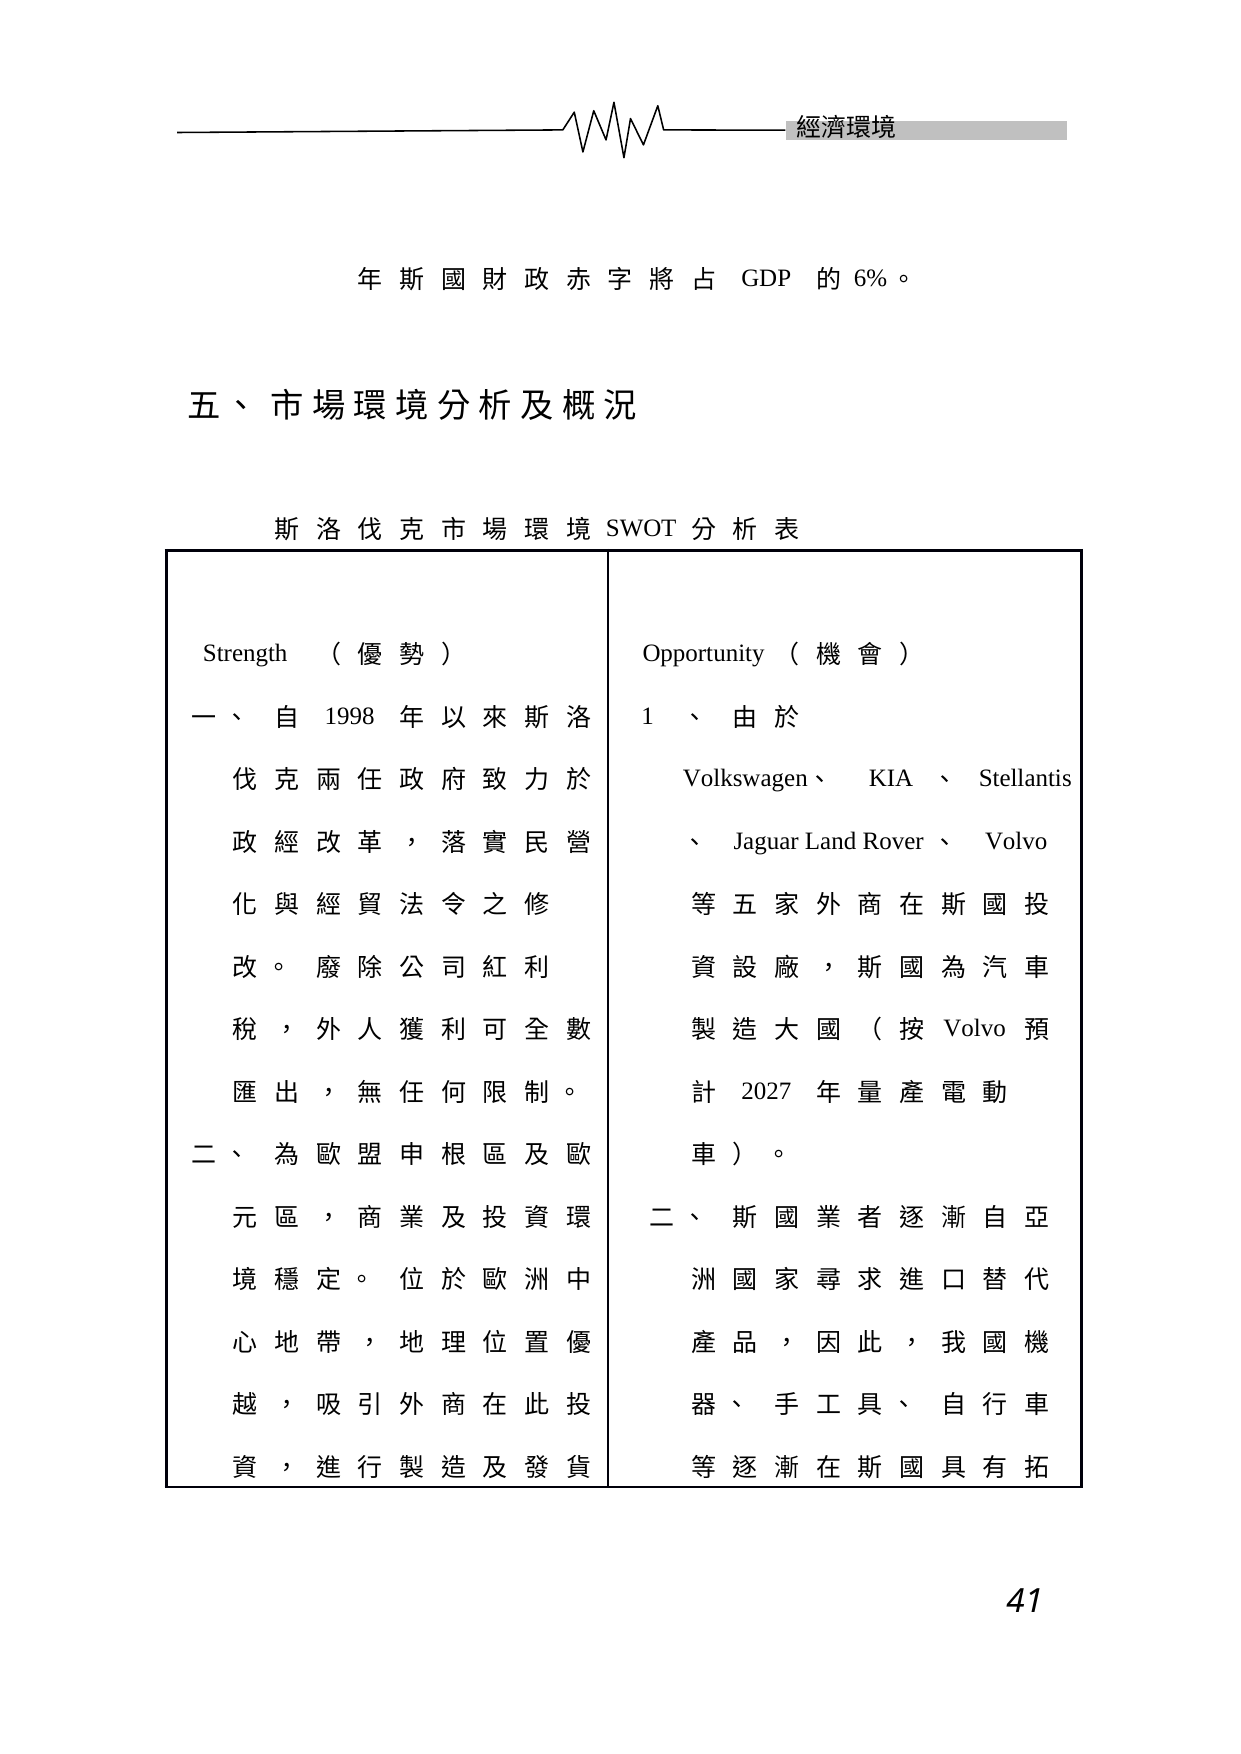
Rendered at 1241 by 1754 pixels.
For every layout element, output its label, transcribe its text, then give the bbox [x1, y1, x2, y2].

text 斯洛伐克市場環境SWOT分析表 [183, 486, 1058, 549]
text 年斯國財政赤字將占GDP的6%。 [281, 236, 1058, 299]
text 五、市場環境分析及概況 [183, 361, 1058, 424]
table_header Opportunity（機會） 由於Volkswagen、KIA、Stellantis、Jaguar Land Rover、Volvo等五家外商在斯國投資設廠，斯國為汽車製造大國（按Volvo預計2027年量產電動車）。 二、斯國業者逐漸自亞洲國家尋求進口替代產品，因此，我國機器、手工具、自行車等逐漸在斯國具有拓 [609, 552, 1080, 1486]
table_header Strength（優勢） 一、自1998年以來斯洛伐克兩任政府致力於政經改革，落實民營化與經貿法令之修改。廢除公司紅利稅，外人獲利可全數匯出，無任何限制。 二、為歐盟申根區及歐元區，商業及投資環境穩定。位於歐洲中心地帶，地理位置優越，吸引外商在此投資，進行製造及發貨 [168, 552, 607, 1486]
